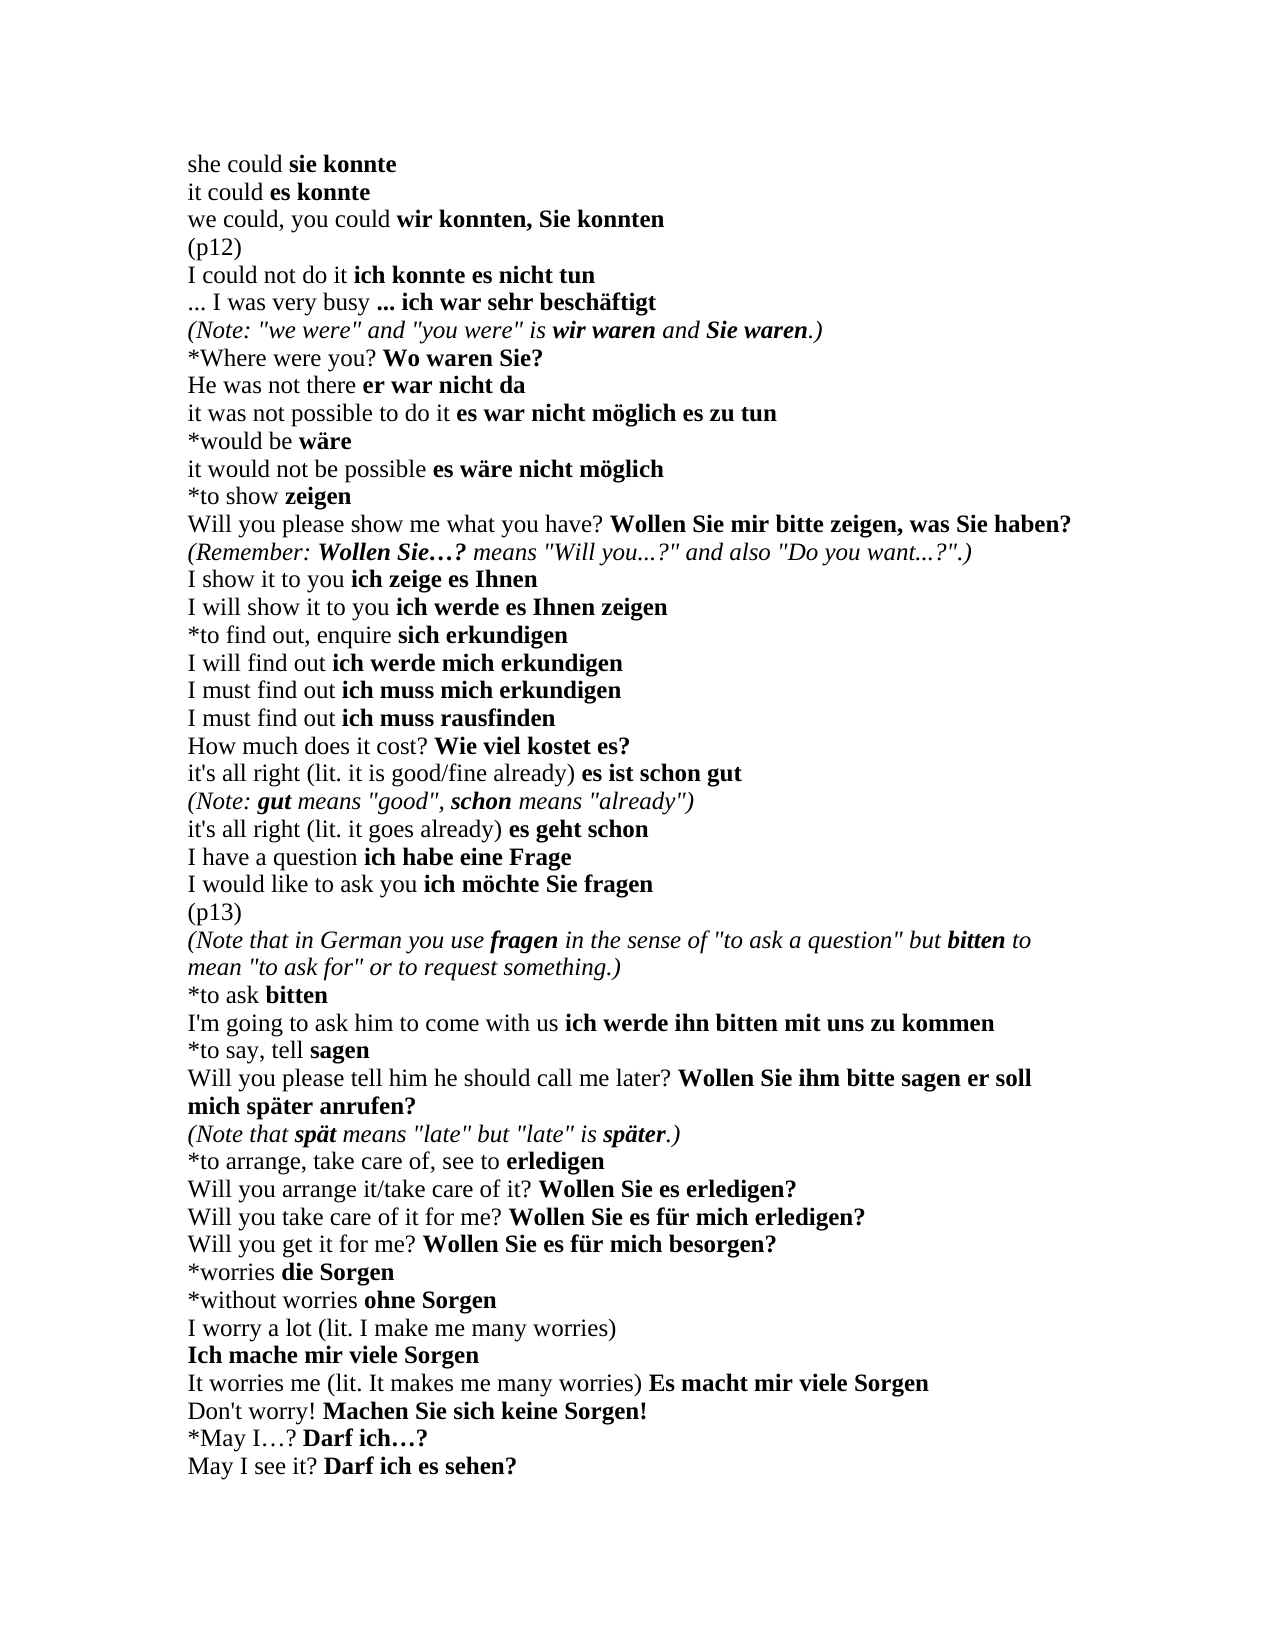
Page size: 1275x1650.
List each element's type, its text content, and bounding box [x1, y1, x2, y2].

text ... I was very busy ... ich war sehr beschäftigt [187, 288, 1087, 316]
text *to say, tell sagen [187, 1037, 1087, 1064]
text I worry a lot (lit. I make me many worries) [187, 1314, 1087, 1341]
text Will you arrange it/take care of it? Wollen Sie es erledigen? [187, 1175, 1087, 1203]
text (Note: gut means "good", schon means "already") [187, 787, 1087, 815]
text Ich mache mir viele Sorgen [187, 1341, 1087, 1369]
text Will you take care of it for me? Wollen Sie es für mich erledigen? [187, 1203, 1087, 1231]
text *May I…? Darf ich…? [187, 1424, 1087, 1452]
text *to ask bitten [187, 981, 1087, 1009]
text it's all right (lit. it is good/fine already) es ist schon gut [187, 759, 1087, 787]
text (Note: "we were" and "you were" is wir waren and Sie waren.) [187, 316, 1087, 344]
text How much does it cost? Wie viel kostet es? [187, 732, 1087, 759]
text (p13) [187, 898, 1087, 926]
text it was not possible to do it es war nicht möglich es zu tun [187, 399, 1087, 427]
text *without worries ohne Sorgen [187, 1286, 1087, 1314]
text Will you please tell him he should call me later? Wollen Sie ihm bitte sagen er soll mich später anrufen? [187, 1064, 1087, 1120]
text I would like to ask you ich möchte Sie fragen [187, 870, 1087, 898]
text Don't worry! Machen Sie sich keine Sorgen! [187, 1397, 1087, 1424]
text *to arrange, take care of, see to erledigen [187, 1147, 1087, 1175]
text It worries me (lit. It makes me many worries) Es macht mir viele Sorgen [187, 1369, 1087, 1397]
text (p12) [187, 233, 1087, 261]
text He was not there er war nicht da [187, 372, 1087, 399]
text Will you get it for me? Wollen Sie es für mich besorgen? [187, 1231, 1087, 1258]
text *to show zeigen [187, 482, 1087, 510]
text it's all right (lit. it goes already) es geht schon [187, 815, 1087, 843]
text it could es konnte [187, 178, 1087, 205]
text I show it to you ich zeige es Ihnen [187, 566, 1087, 593]
text I will find out ich werde mich erkundigen [187, 649, 1087, 676]
text May I see it? Darf ich es sehen? [187, 1452, 1087, 1480]
text I'm going to ask him to come with us ich werde ihn bitten mit uns zu kommen [187, 1009, 1087, 1037]
text (Remember: Wollen Sie…? means "Will you...?" and also "Do you want...?".) [187, 538, 1087, 566]
text I will show it to you ich werde es Ihnen zeigen [187, 593, 1087, 621]
text *to find out, enquire sich erkundigen [187, 621, 1087, 649]
text *Where were you? Wo waren Sie? [187, 344, 1087, 372]
text (Note that in German you use fragen in the sense of "to ask a question" but bitten to mean "to ask for" or to request something.) [187, 926, 1087, 981]
text I must find out ich muss mich erkundigen [187, 676, 1087, 704]
text *would be wäre [187, 427, 1087, 455]
text *worries die Sorgen [187, 1258, 1087, 1286]
text (Note that spät means "late" but "late" is später.) [187, 1120, 1087, 1147]
text I have a question ich habe eine Frage [187, 843, 1087, 870]
text I must find out ich muss rausfinden [187, 704, 1087, 732]
text I could not do it ich konnte es nicht tun [187, 261, 1087, 288]
text it would not be possible es wäre nicht möglich [187, 455, 1087, 482]
text she could sie konnte [187, 150, 1087, 178]
text Will you please show me what you have? Wollen Sie mir bitte zeigen, was Sie haben? [187, 510, 1087, 538]
text we could, you could wir konnten, Sie konnten [187, 205, 1087, 233]
